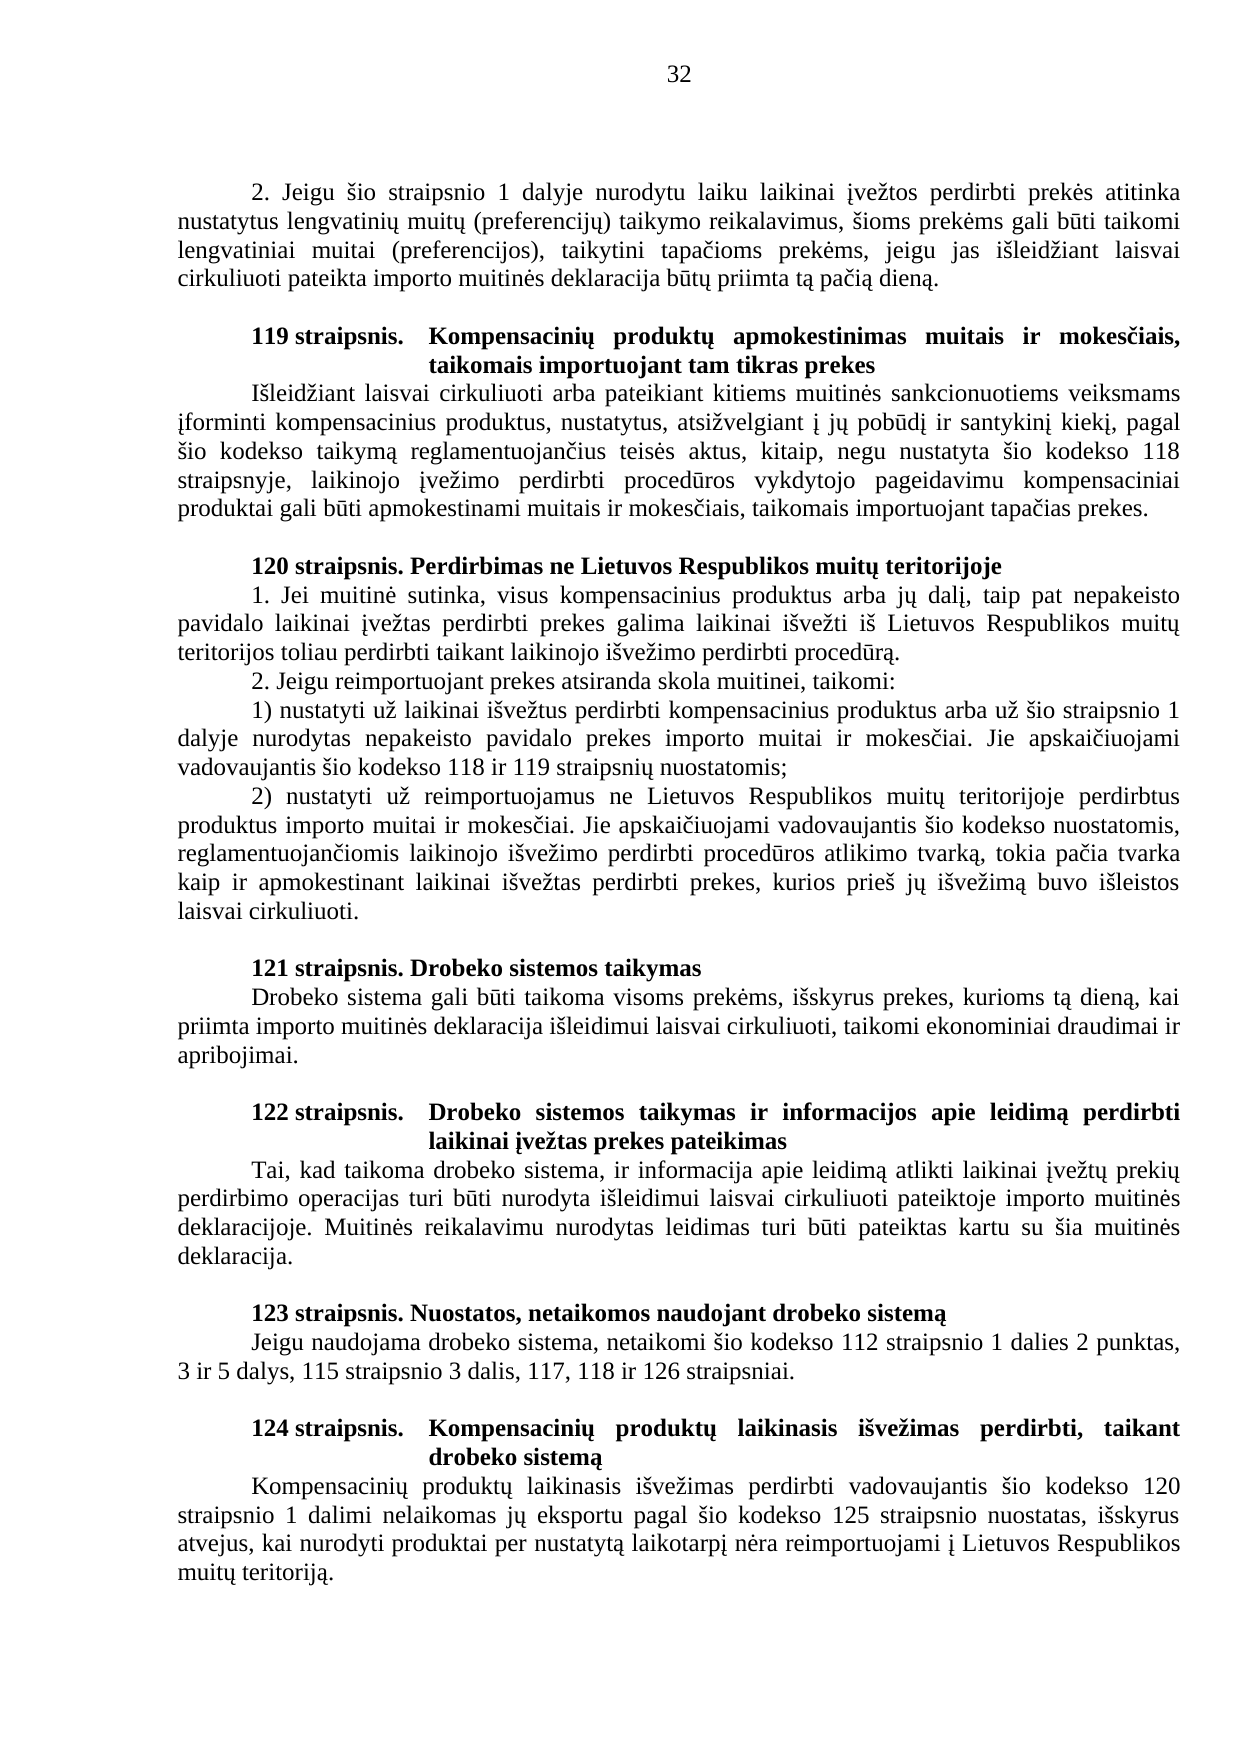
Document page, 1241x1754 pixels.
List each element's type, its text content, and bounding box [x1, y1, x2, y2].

text 121 straipsnis. Drobeko sistemos taikymas [177, 953, 1181, 982]
text 1) nustatyti už laikinai išvežtus perdirbti kompensacinius produktus arba už šio straipsnio 1 dalyje nurodytas nepakeisto pavidalo prekes importo muitai ir mokesčiai. Jie apskaičiuojami vadovaujantis šio kodekso 118 ir 119 straipsnių nuostatomis; [177, 695, 1181, 781]
text 2) nustatyti už reimportuojamus ne Lietuvos Respublikos muitų teritorijoje perdirbtus produktus importo muitai ir mokesčiai. Jie apskaičiuojami vadovaujantis šio kodekso nuostatomis, reglamentuojančiomis laikinojo išvežimo perdirbti procedūros atlikimo tvarką, tokia pačia tvarka kaip ir apmokestinant laikinai išvežtas perdirbti prekes, kurios prieš jų išvežimą buvo išleistos laisvai cirkuliuoti. [177, 781, 1181, 925]
text Jeigu naudojama drobeko sistema, netaikomi šio kodekso 112 straipsnio 1 dalies 2 punktas, 3 ir 5 dalys, 115 straipsnio 3 dalis, 117, 118 ir 126 straipsniai. [177, 1327, 1181, 1385]
text 119 straipsnis. Kompensacinių produktų apmokestinimas muitais ir mokesčiais, taikomais importuojant tam tikras prekes [251, 321, 1181, 378]
text 2. Jeigu šio straipsnio 1 dalyje nurodytu laiku laikinai įvežtos perdirbti prekės atitinka nustatytus lengvatinių muitų (preferencijų) taikymo reikalavimus, šioms prekėms gali būti taikomi lengvatiniai muitai (preferencijos), taikytini tapačioms prekėms, jeigu jas išleidžiant laisvai cirkuliuoti pateikta importo muitinės deklaracija būtų priimta tą pačią dieną. [177, 177, 1181, 292]
text Drobeko sistema gali būti taikoma visoms prekėms, išskyrus prekes, kurioms tą dieną, kai priimta importo muitinės deklaracija išleidimui laisvai cirkuliuoti, taikomi ekonominiai draudimai ir apribojimai. [177, 982, 1181, 1068]
text 124 straipsnis. Kompensacinių produktų laikinasis išvežimas perdirbti, taikant drobeko sistemą [251, 1413, 1181, 1471]
text 120 straipsnis. Perdirbimas ne Lietuvos Respublikos muitų teritorijoje [177, 551, 1181, 580]
text 122 straipsnis. Drobeko sistemos taikymas ir informacijos apie leidimą perdirbti laikinai įvežtas prekes pateikimas [251, 1097, 1181, 1155]
text Išleidžiant laisvai cirkuliuoti arba pateikiant kitiems muitinės sankcionuotiems veiksmams įforminti kompensacinius produktus, nustatytus, atsižvelgiant į jų pobūdį ir santykinį kiekį, pagal šio kodekso taikymą reglamentuojančius teisės aktus, kitaip, negu nustatyta šio kodekso 118 straipsnyje, laikinojo įvežimo perdirbti procedūros vykdytojo pageidavimu kompensaciniai produktai gali būti apmokestinami muitais ir mokesčiais, taikomais importuojant tapačias prekes. [177, 378, 1181, 522]
text Tai, kad taikoma drobeko sistema, ir informacija apie leidimą atlikti laikinai įvežtų prekių perdirbimo operacijas turi būti nurodyta išleidimui laisvai cirkuliuoti pateiktoje importo muitinės deklaracijoje. Muitinės reikalavimu nurodytas leidimas turi būti pateiktas kartu su šia muitinės deklaracija. [177, 1155, 1181, 1270]
text 123 straipsnis. Nuostatos, netaikomos naudojant drobeko sistemą [177, 1298, 1181, 1327]
text 1. Jei muitinė sutinka, visus kompensacinius produktus arba jų dalį, taip pat nepakeisto pavidalo laikinai įvežtas perdirbti prekes galima laikinai išvežti iš Lietuvos Respublikos muitų teritorijos toliau perdirbti taikant laikinojo išvežimo perdirbti procedūrą. [177, 580, 1181, 666]
text 2. Jeigu reimportuojant prekes atsiranda skola muitinei, taikomi: [177, 666, 1181, 695]
text Kompensacinių produktų laikinasis išvežimas perdirbti vadovaujantis šio kodekso 120 straipsnio 1 dalimi nelaikomas jų eksportu pagal šio kodekso 125 straipsnio nuostatas, išskyrus atvejus, kai nurodyti produktai per nustatytą laikotarpį nėra reimportuojami į Lietuvos Respublikos muitų teritoriją. [177, 1471, 1181, 1586]
